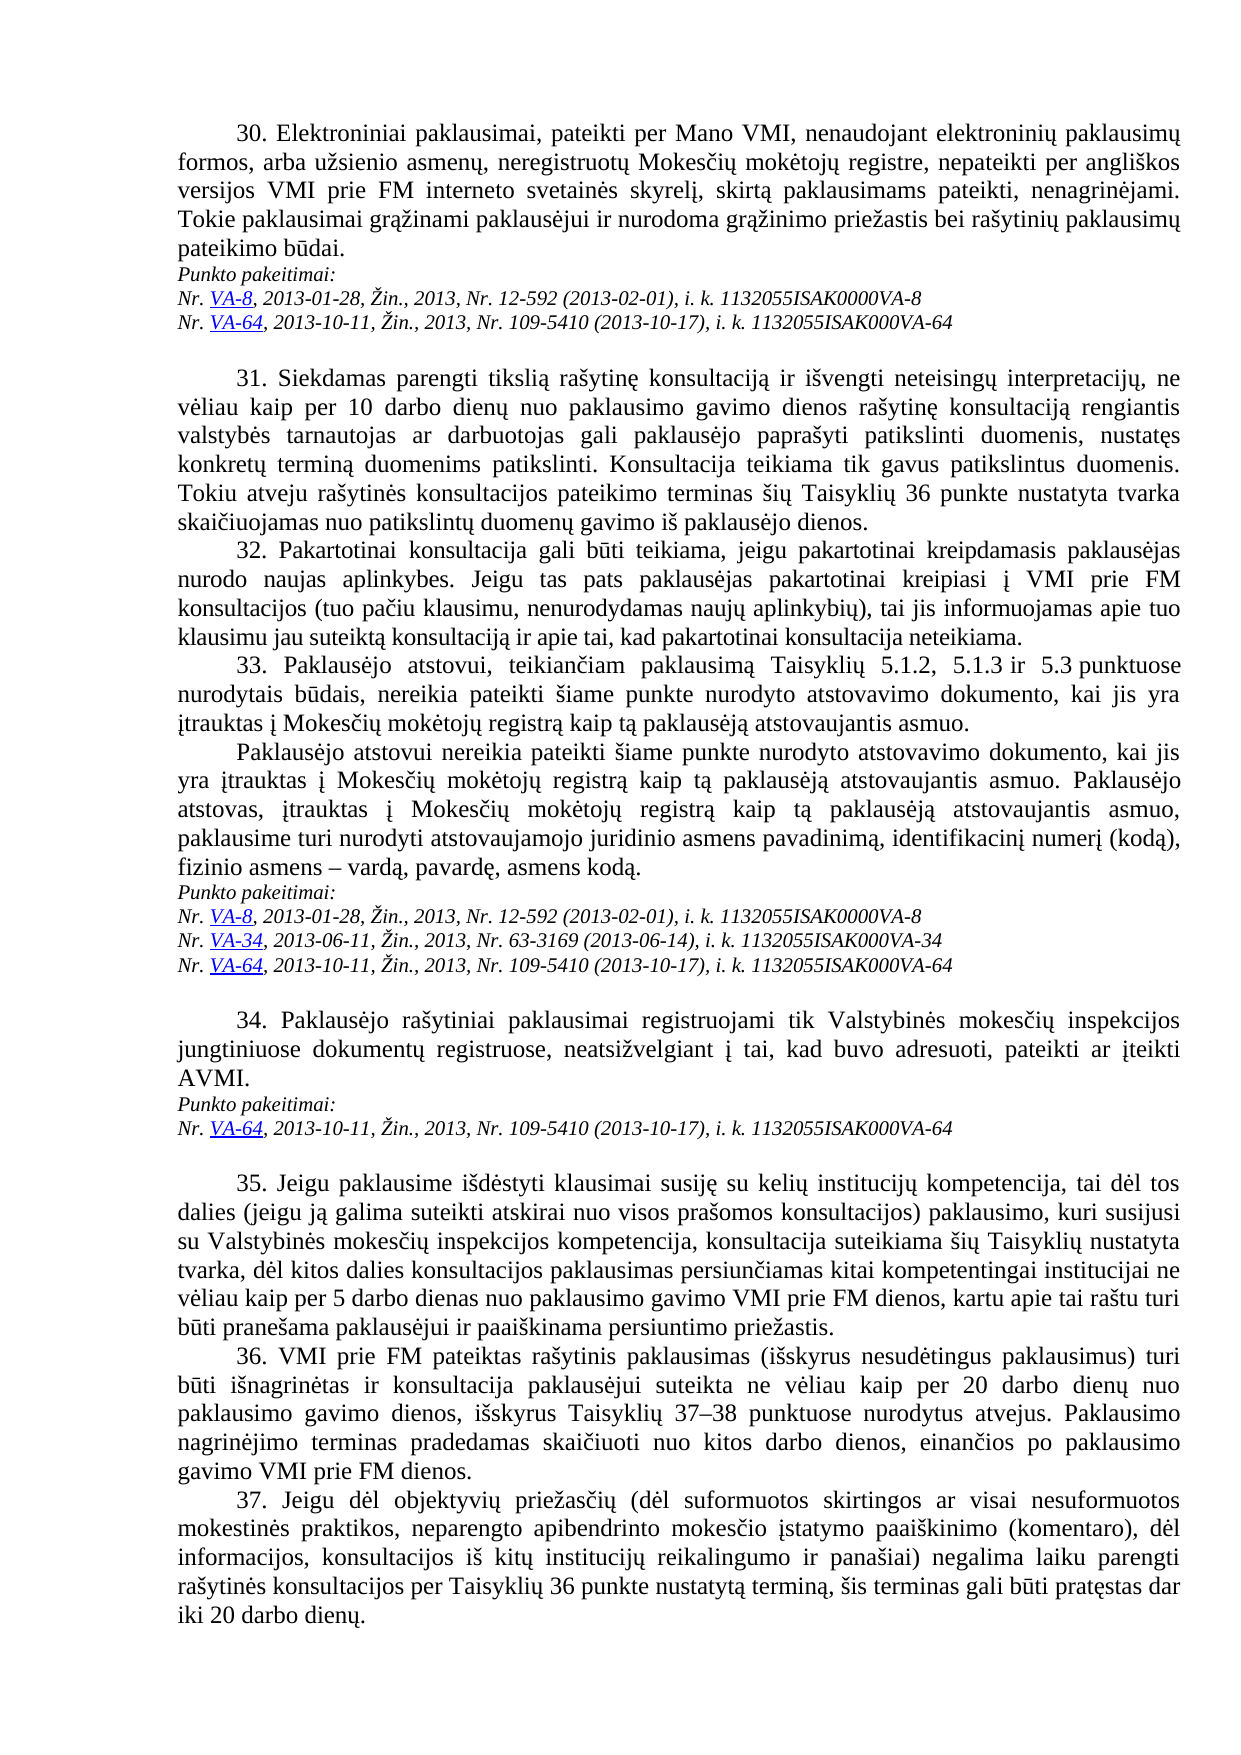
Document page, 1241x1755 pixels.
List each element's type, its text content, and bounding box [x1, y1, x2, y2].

text Punkto pakeitimai: [177, 1092, 1181, 1116]
text Nr. VA-64, 2013-10-11, Žin., 2013, Nr. 109-5410 (2013-10-17), i. k. 1132055ISAK000VA-64 [177, 310, 1181, 334]
text Nr. VA-34, 2013-06-11, Žin., 2013, Nr. 63-3169 (2013-06-14), i. k. 1132055ISAK000VA-34 [177, 928, 1181, 952]
text 34. Paklausėjo rašytiniai paklausimai registruojami tik Valstybinės mokesčių inspekcijos jungtiniuose dokumentų registruose, neatsižvelgiant į tai, kad buvo adresuoti, pateikti ar įteikti AVMI. [177, 1005, 1181, 1092]
text 33. Paklausėjo atstovui, teikiančiam paklausimą Taisyklių 5.1.2, 5.1.3 ir 5.3 punktuose nurodytais būdais, nereikia pateikti šiame punkte nurodyto atstovavimo dokumento, kai jis yra įtrauktas į Mokesčių mokėtojų registrą kaip tą paklausėją atstovaujantis asmuo. [177, 650, 1181, 737]
text Nr. VA-8, 2013-01-28, Žin., 2013, Nr. 12-592 (2013-02-01), i. k. 1132055ISAK0000VA-8 [177, 286, 1181, 310]
text Nr. VA-8, 2013-01-28, Žin., 2013, Nr. 12-592 (2013-02-01), i. k. 1132055ISAK0000VA-8 [177, 904, 1181, 928]
text 36. VMI prie FM pateiktas rašytinis paklausimas (išskyrus nesudėtingus paklausimus) turi būti išnagrinėtas ir konsultacija paklausėjui suteikta ne vėliau kaip per 20 darbo dienų nuo paklausimo gavimo dienos, išskyrus Taisyklių 37–38 punktuose nurodytus atvejus. Paklausimo nagrinėjimo terminas pradedamas skaičiuoti nuo kitos darbo dienos, einančios po paklausimo gavimo VMI prie FM dienos. [177, 1341, 1181, 1485]
text Paklausėjo atstovui nereikia pateikti šiame punkte nurodyto atstovavimo dokumento, kai jis yra įtrauktas į Mokesčių mokėtojų registrą kaip tą paklausėją atstovaujantis asmuo. Paklausėjo atstovas, įtrauktas į Mokesčių mokėtojų registrą kaip tą paklausėją atstovaujantis asmuo, paklausime turi nurodyti atstovaujamojo juridinio asmens pavadinimą, identifikacinį numerį (kodą), fizinio asmens – vardą, pavardę, asmens kodą. [177, 737, 1181, 880]
text 32. Pakartotinai konsultacija gali būti teikiama, jeigu pakartotinai kreipdamasis paklausėjas nurodo naujas aplinkybes. Jeigu tas pats paklausėjas pakartotinai kreipiasi į VMI prie FM konsultacijos (tuo pačiu klausimu, nenurodydamas naujų aplinkybių), tai jis informuojamas apie tuo klausimu jau suteiktą konsultaciją ir apie tai, kad pakartotinai konsultacija neteikiama. [177, 535, 1181, 650]
text 30. Elektroniniai paklausimai, pateikti per Mano VMI, nenaudojant elektroninių paklausimų formos, arba užsienio asmenų, neregistruotų Mokesčių mokėtojų registre, nepateikti per angliškos versijos VMI prie FM interneto svetainės skyrelį, skirtą paklausimams pateikti, nenagrinėjami. Tokie paklausimai grąžinami paklausėjui ir nurodoma grąžinimo priežastis bei rašytinių paklausimų pateikimo būdai. [177, 118, 1181, 262]
text 35. Jeigu paklausime išdėstyti klausimai susiję su kelių institucijų kompetencija, tai dėl tos dalies (jeigu ją galima suteikti atskirai nuo visos prašomos konsultacijos) paklausimo, kuri susijusi su Valstybinės mokesčių inspekcijos kompetencija, konsultacija suteikiama šių Taisyklių nustatyta tvarka, dėl kitos dalies konsultacijos paklausimas persiunčiamas kitai kompetentingai institucijai ne vėliau kaip per 5 darbo dienas nuo paklausimo gavimo VMI prie FM dienos, kartu apie tai raštu turi būti pranešama paklausėjui ir paaiškinama persiuntimo priežastis. [177, 1168, 1181, 1341]
text 31. Siekdamas parengti tikslią rašytinę konsultaciją ir išvengti neteisingų interpretacijų, ne vėliau kaip per 10 darbo dienų nuo paklausimo gavimo dienos rašytinę konsultaciją rengiantis valstybės tarnautojas ar darbuotojas gali paklausėjo paprašyti patikslinti duomenis, nustatęs konkretų terminą duomenims patikslinti. Konsultacija teikiama tik gavus patikslintus duomenis. Tokiu atveju rašytinės konsultacijos pateikimo terminas šių Taisyklių 36 punkte nustatyta tvarka skaičiuojamas nuo patikslintų duomenų gavimo iš paklausėjo dienos. [177, 363, 1181, 535]
text 37. Jeigu dėl objektyvių priežasčių (dėl suformuotos skirtingos ar visai nesuformuotos mokestinės praktikos, neparengto apibendrinto mokesčio įstatymo paaiškinimo (komentaro), dėl informacijos, konsultacijos iš kitų institucijų reikalingumo ir panašiai) negalima laiku parengti rašytinės konsultacijos per Taisyklių 36 punkte nustatytą terminą, šis terminas gali būti pratęstas dar iki 20 darbo dienų. [177, 1485, 1181, 1628]
text Nr. VA-64, 2013-10-11, Žin., 2013, Nr. 109-5410 (2013-10-17), i. k. 1132055ISAK000VA-64 [177, 952, 1181, 977]
text Punkto pakeitimai: [177, 880, 1181, 904]
text Nr. VA-64, 2013-10-11, Žin., 2013, Nr. 109-5410 (2013-10-17), i. k. 1132055ISAK000VA-64 [177, 1116, 1181, 1140]
text Punkto pakeitimai: [177, 262, 1181, 286]
